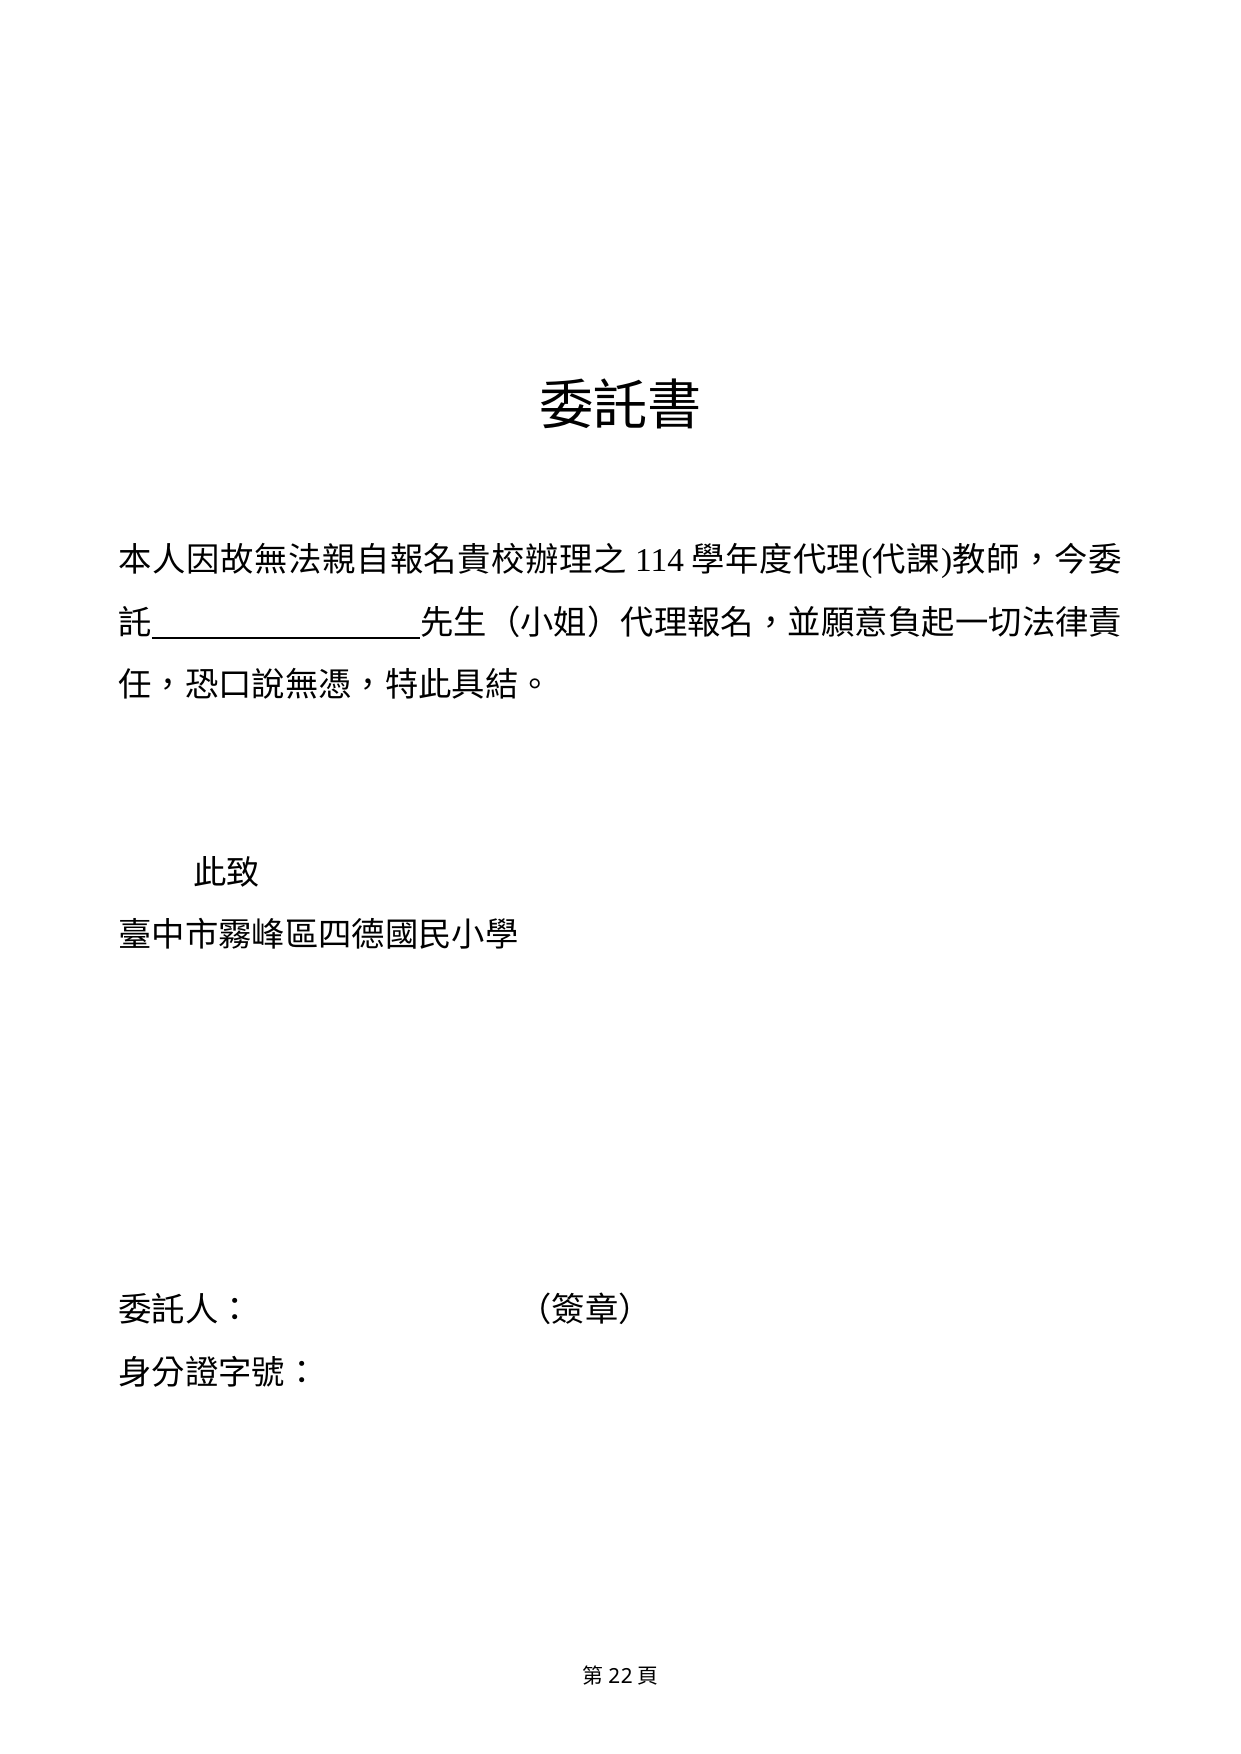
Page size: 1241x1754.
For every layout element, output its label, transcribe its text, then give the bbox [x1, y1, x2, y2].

text 臺中市霧峰區四德國民小學 [118, 891, 1122, 953]
text 此致 [118, 828, 1122, 891]
text 委託書 [118, 328, 1122, 453]
text 本人因故無法親自報名貴校辦理之114學年度代理(代課)教師，今委託 先生（小姐）代理報名，並願意負起一切法律責任，恐口說無憑，特此具結。 [118, 516, 1122, 703]
text 委託人： （簽章） [118, 1266, 1122, 1328]
text 身分證字號： [118, 1328, 1122, 1391]
